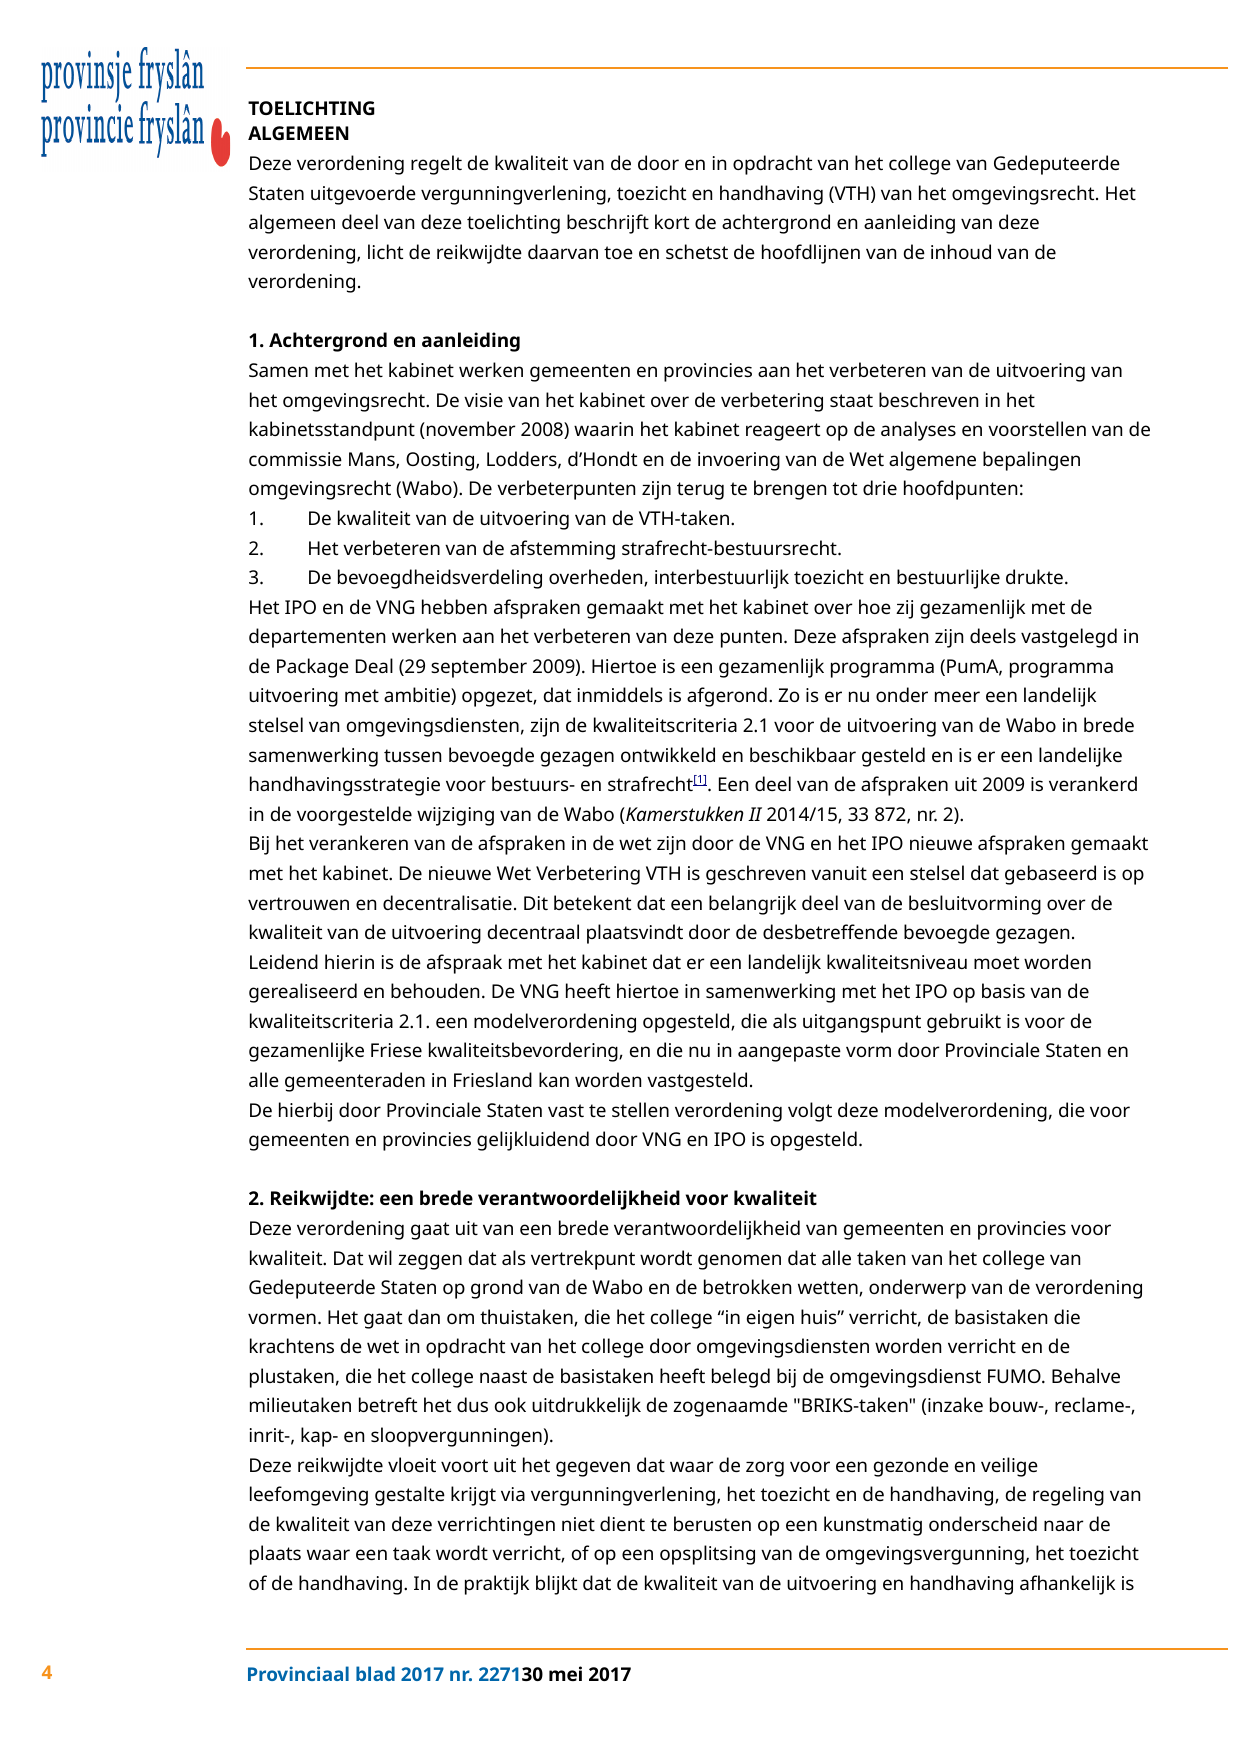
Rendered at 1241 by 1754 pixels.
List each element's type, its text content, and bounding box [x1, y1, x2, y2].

text ALGEMEEN [248, 121, 1152, 146]
text Deze verordening regelt de kwaliteit van de door en in opdracht van het college van Gedeputeerde Staten uitgevoerde vergunningverlening, toezicht en handhaving (VTH) van het omgevingsrecht. Het algemeen deel van deze toelichting beschrijft kort de achtergrond en aanleiding van deze verordening, licht de reikwijdte daarvan toe en schetst de hoofdlijnen van de inhoud van de verordening. [248, 150, 1152, 294]
text De hierbij door Provinciale Staten vast te stellen verordening volgt deze modelverordening, die voor gemeenten en provincies gelijkluidend door VNG en IPO is opgesteld. [248, 1097, 1152, 1152]
list De kwaliteit van de uitvoering van de VTH-taken. [248, 505, 1152, 531]
picture [41, 47, 231, 172]
text Deze verordening gaat uit van een brede verantwoordelijkheid van gemeenten en provincies voor kwaliteit. Dat wil zeggen dat als vertrekpunt wordt genomen dat alle taken van het college van Gedeputeerde Staten op grond van de Wabo en de betrokken wetten, onderwerp van de verordening vormen. Het gaat dan om thuistaken, die het college “in eigen huis” verricht, de basistaken die krachtens de wet in opdracht van het college door omgevingsdiensten worden verricht en de plustaken, die het college naast de basistaken heeft belegd bij de omgevingsdienst FUMO. Behalve milieutaken betreft het dus ook uitdrukkelijk de zogenaamde "BRIKS-taken" (inzake bouw-, reclame-, inrit-, kap- en sloopvergunningen). [248, 1215, 1152, 1448]
text 2. Reikwijdte: een brede verantwoordelijkheid voor kwaliteit [248, 1186, 1152, 1211]
text Deze reikwijdte vloeit voort uit het gegeven dat waar de zorg voor een gezonde en veilige leefomgeving gestalte krijgt via vergunningverlening, het toezicht en de handhaving, de regeling van de kwaliteit van deze verrichtingen niet dient te berusten op een kunstmatig onderscheid naar de plaats waar een taak wordt verricht, of op een opsplitsing van de omgevingsvergunning, het toezicht of de handhaving. In de praktijk blijkt dat de kwaliteit van de uitvoering en handhaving afhankelijk is [248, 1452, 1152, 1596]
text 1. Achtergrond en aanleiding [248, 328, 1152, 353]
text Het IPO en de VNG hebben afspraken gemaakt met het kabinet over hoe zij gezamenlijk met de departementen werken aan het verbeteren van deze punten. Deze afspraken zijn deels vastgelegd in de Package Deal (29 september 2009). Hiertoe is een gezamenlijk programma (PumA, programma uitvoering met ambitie) opgezet, dat inmiddels is afgerond. Zo is er nu onder meer een landelijk stelsel van omgevingsdiensten, zijn de kwaliteitscriteria 2.1 voor de uitvoering van de Wabo in brede samenwerking tussen bevoegde gezagen ontwikkeld en beschikbaar gesteld en is er een landelijke handhavingsstrategie voor bestuurs- en strafrecht[1]. Een deel van de afspraken uit 2009 is verankerd in de voorgestelde wijziging van de Wabo (Kamerstukken II 2014/15, 33 872, nr. 2). [248, 594, 1152, 827]
text Bij het verankeren van de afspraken in de wet zijn door de VNG en het IPO nieuwe afspraken gemaakt met het kabinet. De nieuwe Wet Verbetering VTH is geschreven vanuit een stelsel dat gebaseerd is op vertrouwen en decentralisatie. Dit betekent dat een belangrijk deel van de besluitvorming over de kwaliteit van de uitvoering decentraal plaatsvindt door de desbetreffende bevoegde gezagen. Leidend hierin is de afspraak met het kabinet dat er een landelijk kwaliteitsniveau moet worden gerealiseerd en behouden. De VNG heeft hiertoe in samenwerking met het IPO op basis van de kwaliteitscriteria 2.1. een modelverordening opgesteld, die als uitgangspunt gebruikt is voor de gezamenlijke Friese kwaliteitsbevordering, en die nu in aangepaste vorm door Provinciale Staten en alle gemeenteraden in Friesland kan worden vastgesteld. [248, 831, 1152, 1093]
text TOELICHTING [248, 95, 1152, 121]
text Samen met het kabinet werken gemeenten en provincies aan het verbeteren van de uitvoering van het omgevingsrecht. De visie van het kabinet over de verbetering staat beschreven in het kabinetsstandpunt (november 2008) waarin het kabinet reageert op de analyses en voorstellen van de commissie Mans, Oosting, Lodders, d’Hondt en de invoering van de Wet algemene bepalingen omgevingsrecht (Wabo). De verbeterpunten zijn terug te brengen tot drie hoofdpunten: [248, 357, 1152, 501]
list De bevoegdheidsverdeling overheden, interbestuurlijk toezicht en bestuurlijke drukte. [248, 564, 1152, 590]
list Het verbeteren van de afstemming strafrecht-bestuursrecht. [248, 535, 1152, 561]
